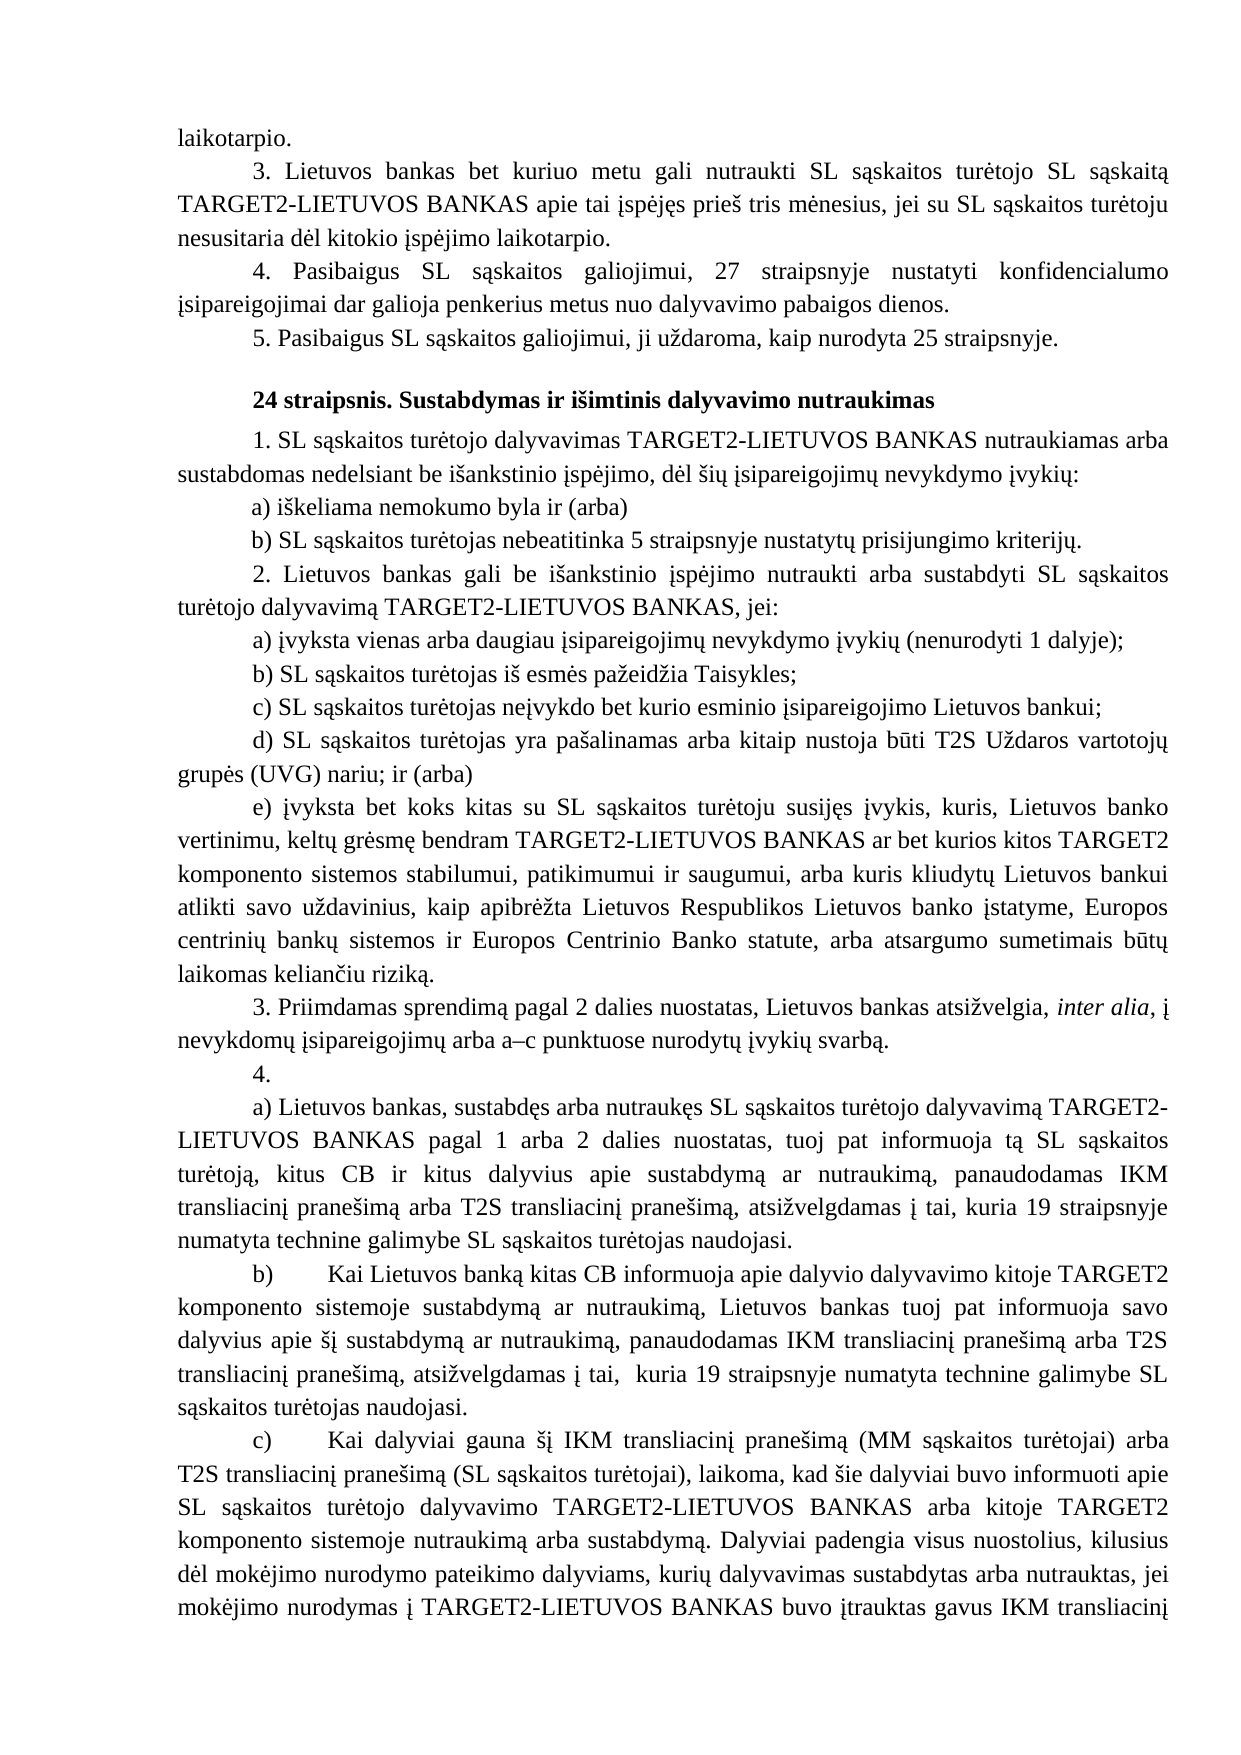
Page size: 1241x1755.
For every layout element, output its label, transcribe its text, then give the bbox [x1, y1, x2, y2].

text a) įvyksta vienas arba daugiau įsipareigojimų nevykdymo įvykių (nenurodyti 1 dalyje); [177, 621, 1169, 654]
text 24 straipsnis. Sustabdymas ir išimtinis dalyvavimo nutraukimas [177, 380, 1169, 413]
text a) iškeliama nemokumo byla ir (arba) [177, 487, 1169, 521]
text c) Kai dalyviai gauna šį IKM transliacinį pranešimą (MM sąskaitos turėtojai) arba T2S transliacinį pranešimą (SL sąskaitos turėtojai), laikoma, kad šie dalyviai buvo informuoti apie SL sąskaitos turėtojo dalyvavimo TARGET2-LIETUVOS BANKAS arba kitoje TARGET2 komponento sistemoje nutraukimą arba sustabdymą. Dalyviai padengia visus nuostolius, kilusius dėl mokėjimo nurodymo pateikimo dalyviams, kurių dalyvavimas sustabdytas arba nutrauktas, jei mokėjimo nurodymas į TARGET2-LIETUVOS BANKAS buvo įtrauktas gavus IKM transliacinį [177, 1421, 1169, 1621]
text 5. Pasibaigus SL sąskaitos galiojimui, ji uždaroma, kaip nurodyta 25 straipsnyje. [177, 318, 1169, 351]
text b) SL sąskaitos turėtojas iš esmės pažeidžia Taisykles; [177, 654, 1169, 687]
text e) įvyksta bet koks kitas su SL sąskaitos turėtoju susijęs įvykis, kuris, Lietuvos banko vertinimu, keltų grėsmę bendram TARGET2-LIETUVOS BANKAS ar bet kurios kitos TARGET2 komponento sistemos stabilumui, patikimumui ir saugumui, arba kuris kliudytų Lietuvos bankui atlikti savo uždavinius, kaip apibrėžta Lietuvos Respublikos Lietuvos banko įstatyme, Europos centrinių bankų sistemos ir Europos Centrinio Banko statute, arba atsargumo sumetimais būtų laikomas keliančiu riziką. [177, 787, 1169, 987]
text 3. Lietuvos bankas bet kuriuo metu gali nutraukti SL sąskaitos turėtojo SL sąskaitą TARGET2-LIETUVOS BANKAS apie tai įspėjęs prieš tris mėnesius, jei su SL sąskaitos turėtoju nesusitaria dėl kitokio įspėjimo laikotarpio. [177, 151, 1169, 251]
text 3. Priimdamas sprendimą pagal 2 dalies nuostatas, Lietuvos bankas atsižvelgia, inter alia, į nevykdomų įsipareigojimų arba a–c punktuose nurodytų įvykių svarbą. [177, 987, 1169, 1054]
text 4. Pasibaigus SL sąskaitos galiojimui, 27 straipsnyje nustatyti konfidencialumo įsipareigojimai dar galioja penkerius metus nuo dalyvavimo pabaigos dienos. [177, 251, 1169, 318]
text b) Kai Lietuvos banką kitas CB informuoja apie dalyvio dalyvavimo kitoje TARGET2 komponento sistemoje sustabdymą ar nutraukimą, Lietuvos bankas tuoj pat informuoja savo dalyvius apie šį sustabdymą ar nutraukimą, panaudodamas IKM transliacinį pranešimą arba T2S transliacinį pranešimą, atsižvelgdamas į tai, kuria 19 straipsnyje numatyta technine galimybe SL sąskaitos turėtojas naudojasi. [177, 1254, 1169, 1421]
text b) SL sąskaitos turėtojas nebeatitinka 5 straipsnyje nustatytų prisijungimo kriterijų. [177, 521, 1169, 554]
text 1. SL sąskaitos turėtojo dalyvavimas TARGET2-LIETUVOS BANKAS nutraukiamas arba sustabdomas nedelsiant be išankstinio įspėjimo, dėl šių įsipareigojimų nevykdymo įvykių: [177, 421, 1169, 487]
text c) SL sąskaitos turėtojas neįvykdo bet kurio esminio įsipareigojimo Lietuvos bankui; [177, 687, 1169, 721]
text laikotarpio. [177, 118, 1169, 151]
text d) SL sąskaitos turėtojas yra pašalinamas arba kitaip nustoja būti T2S Uždaros vartotojų grupės (UVG) nariu; ir (arba) [177, 721, 1169, 787]
text 2. Lietuvos bankas gali be išankstinio įspėjimo nutraukti arba sustabdyti SL sąskaitos turėtojo dalyvavimą TARGET2-LIETUVOS BANKAS, jei: [177, 554, 1169, 621]
text a) Lietuvos bankas, sustabdęs arba nutraukęs SL sąskaitos turėtojo dalyvavimą TARGET2-LIETUVOS BANKAS pagal 1 arba 2 dalies nuostatas, tuoj pat informuoja tą SL sąskaitos turėtoją, kitus CB ir kitus dalyvius apie sustabdymą ar nutraukimą, panaudodamas IKM transliacinį pranešimą arba T2S transliacinį pranešimą, atsižvelgdamas į tai, kuria 19 straipsnyje numatyta technine galimybe SL sąskaitos turėtojas naudojasi. [177, 1087, 1169, 1254]
text 4. [177, 1054, 1169, 1087]
